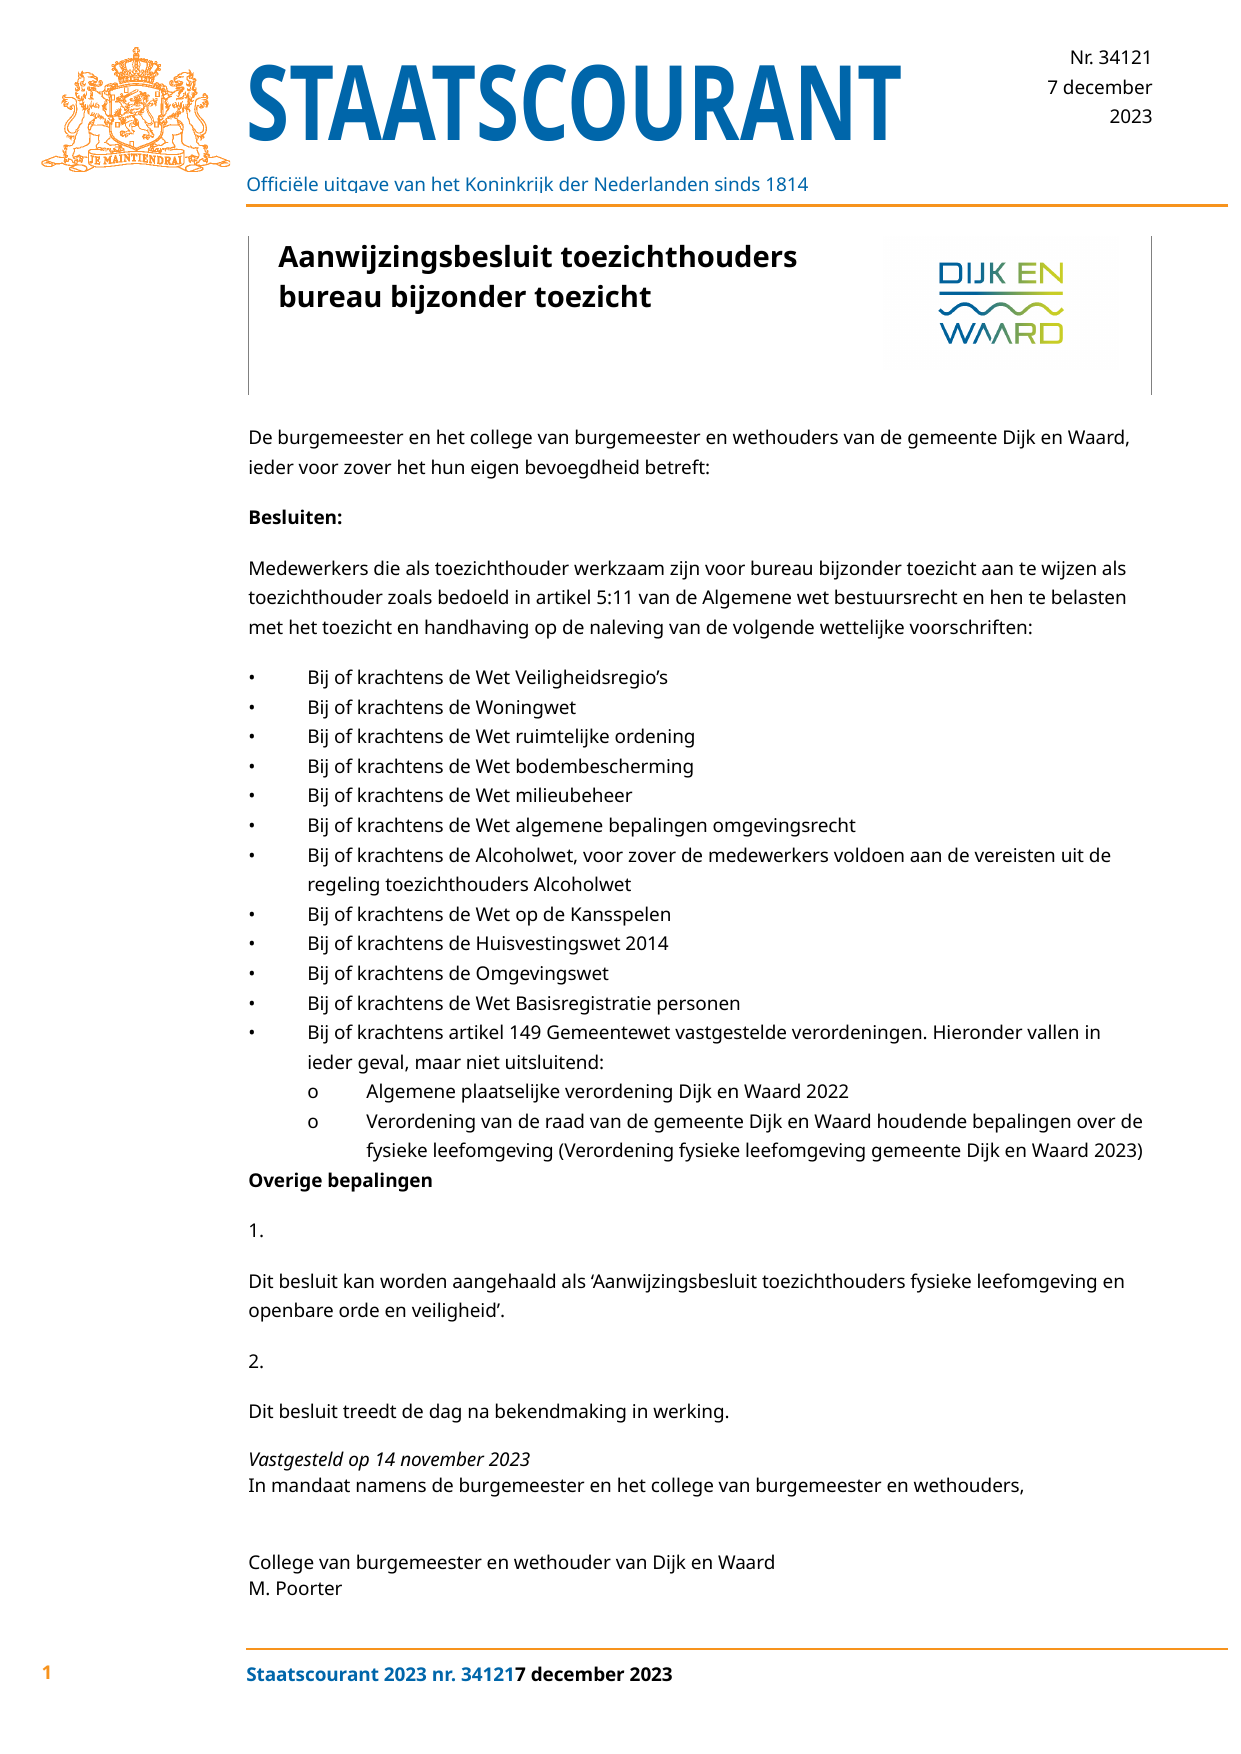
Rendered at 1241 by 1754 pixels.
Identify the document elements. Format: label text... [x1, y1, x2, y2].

text Dit besluit treedt de dag na bekendmaking in werking. [248, 1398, 1152, 1424]
list Bij of krachtens de Wet ruimtelijke ordening [248, 723, 1152, 749]
list Bij of krachtens de Wet algemene bepalingen omgevingsrecht [248, 812, 1152, 838]
table_header Aanwijzingsbesluit toezichthouders bureau bijzonder toezicht [249, 236, 850, 395]
list Bij of krachtens de Omgevingswet [248, 960, 1152, 986]
text Medewerkers die als toezichthouder werkzaam zijn voor bureau bijzonder toezicht aan te wijzen als toezichthouder zoals bedoeld in artikel 5:11 van de Algemene wet bestuursrecht en hen te belasten met het toezicht en handhaving op de naleving van de volgende wettelijke voorschriften: [248, 555, 1152, 640]
text M. Poorter [248, 1575, 1152, 1601]
list Bij of krachtens de Wet milieubeheer [248, 783, 1152, 808]
picture [882, 236, 1119, 370]
table_header [850, 236, 1151, 395]
text De burgemeester en het college van burgemeester en wethouders van de gemeente Dijk en Waard, ieder voor zover het hun eigen bevoegdheid betreft: [248, 424, 1152, 480]
text Besluiten: [248, 504, 1152, 530]
list Bij of krachtens de Wet bodembescherming [248, 753, 1152, 779]
list Bij of krachtens de Huisvestingswet 2014 [248, 931, 1152, 956]
list Bij of krachtens de Woningwet [248, 694, 1152, 720]
list Bij of krachtens de Wet op de Kansspelen [248, 901, 1152, 927]
list Bij of krachtens de Wet Veiligheidsregio’s [248, 664, 1152, 690]
text In mandaat namens de burgemeester en het college van burgemeester en wethouders, [248, 1472, 1152, 1498]
list Bij of krachtens de Wet Basisregistratie personen [248, 990, 1152, 1016]
picture [41, 47, 231, 172]
text Vastgesteld op 14 november 2023 [248, 1446, 1152, 1472]
list Algemene plaatselijke verordening Dijk en Waard 2022 [307, 1078, 1152, 1104]
list Bij of krachtens de Alcoholwet, voor zover de medewerkers voldoen aan de vereisten uit de regeling toezichthouders Alcoholwet [248, 842, 1152, 897]
list Verordening van de raad van de gemeente Dijk en Waard houdende bepalingen over de fysieke leefomgeving (Verordening fysieke leefomgeving gemeente Dijk en Waard 2023) [307, 1108, 1152, 1163]
list Bij of krachtens artikel 149 Gemeentewet vastgestelde verordeningen. Hieronder vallen in ieder geval, maar niet uitsluitend: [248, 1019, 1152, 1075]
text 2. [248, 1348, 1152, 1374]
text Overige bepalingen [248, 1167, 1152, 1193]
text 1. [248, 1218, 1152, 1243]
text College van burgemeester en wethouder van Dijk en Waard [248, 1549, 1152, 1575]
text Dit besluit kan worden aangehaald als ‘Aanwijzingsbesluit toezichthouders fysieke leefomgeving en openbare orde en veiligheid’. [248, 1268, 1152, 1323]
